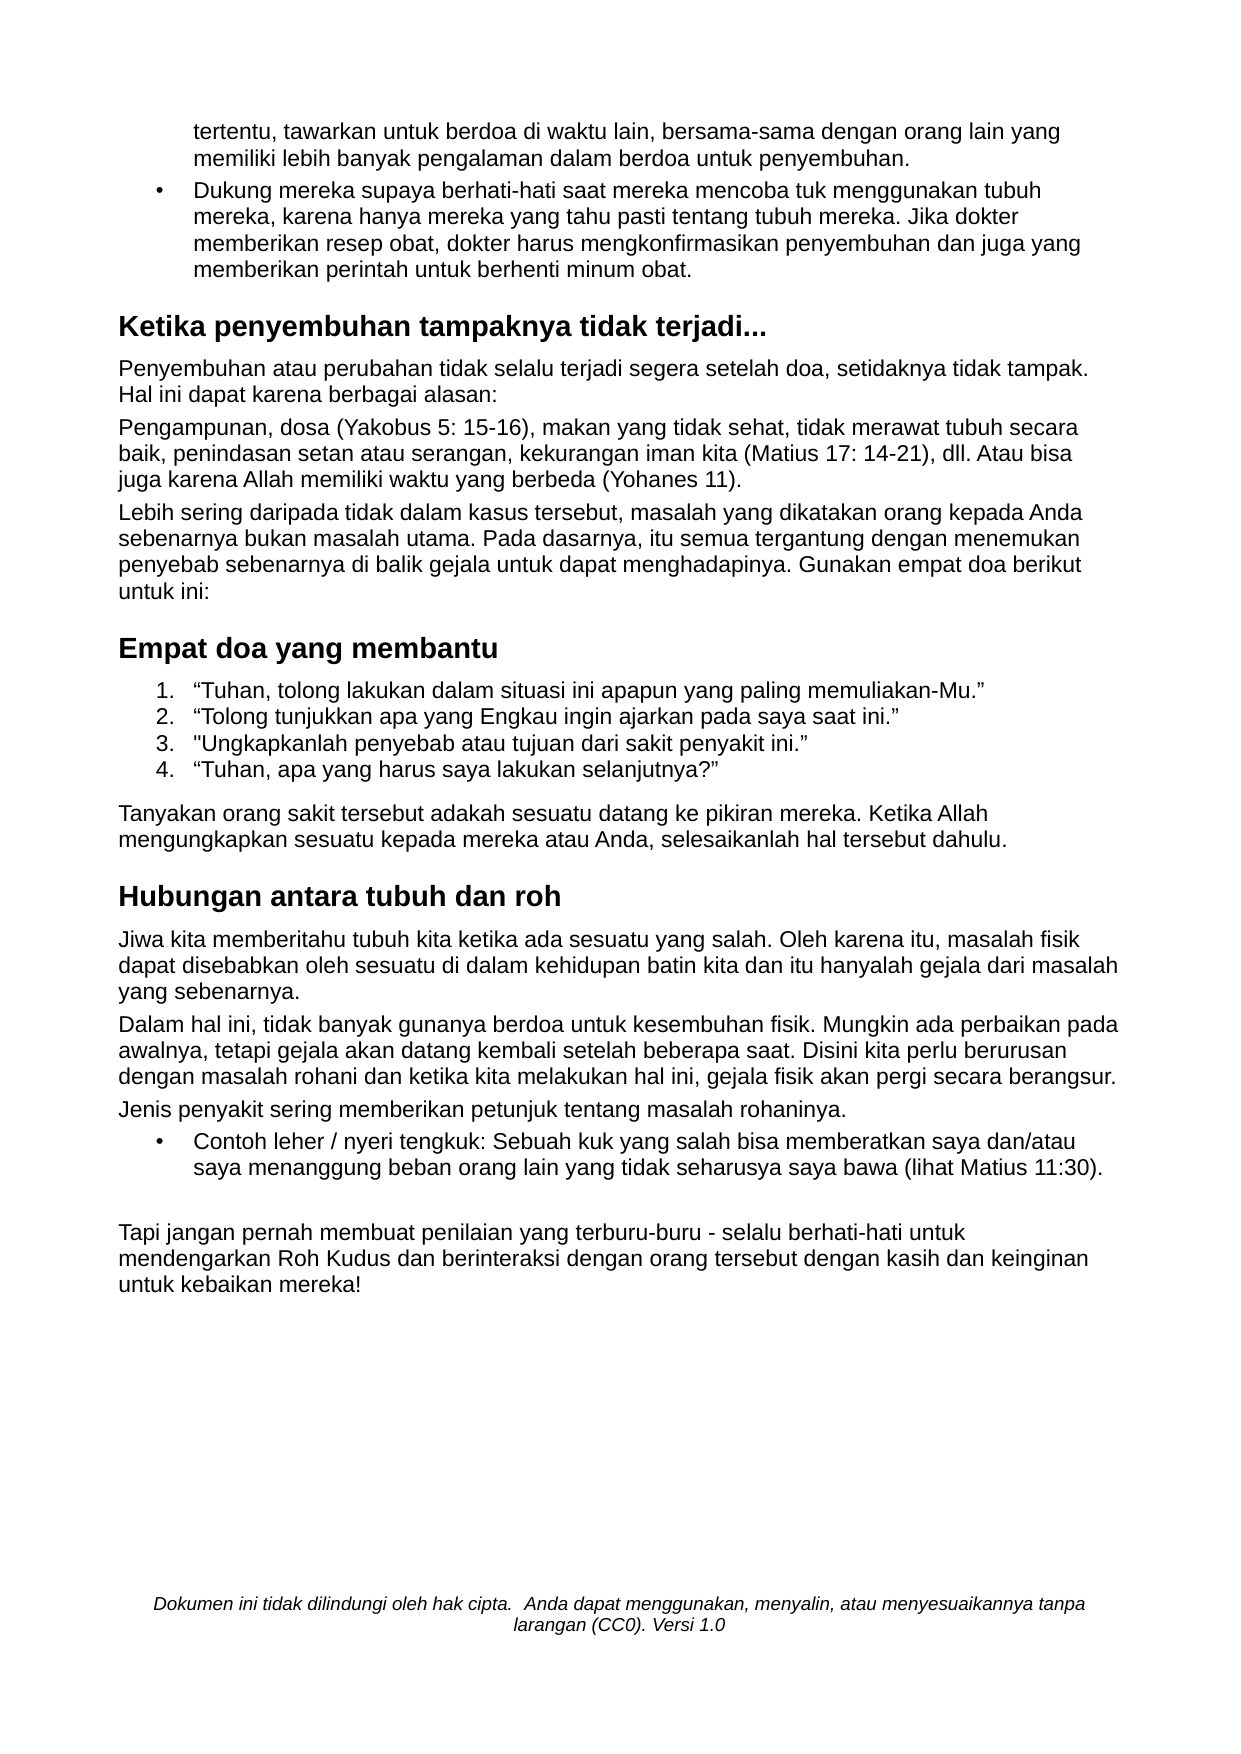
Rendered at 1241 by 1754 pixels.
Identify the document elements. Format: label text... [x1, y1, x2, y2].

text Jenis penyakit sering memberikan petunjuk tentang masalah rohaninya. [118, 1096, 1122, 1122]
text Jiwa kita memberitahu tubuh kita ketika ada sesuatu yang salah. Oleh karena itu, masalah fisik dapat disebabkan oleh sesuatu di dalam kehidupan batin kita dan itu hanyalah gejala dari masalah yang sebenarnya. [118, 926, 1122, 1004]
text Dalam hal ini, tidak banyak gunanya berdoa untuk kesembuhan fisik. Mungkin ada perbaikan pada awalnya, tetapi gejala akan datang kembali setelah beberapa saat. Disini kita perlu berurusan dengan masalah rohani dan ketika kita melakukan hal ini, gejala fisik akan pergi secara berangsur. [118, 1011, 1122, 1089]
text Penyembuhan atau perubahan tidak selalu terjadi segera setelah doa, setidaknya tidak tampak. Hal ini dapat karena berbagai alasan: [118, 355, 1122, 408]
list Contoh leher / nyeri tengkuk: Sebuah kuk yang salah bisa memberatkan saya dan/atau saya menanggung beban orang lain yang tidak seharusya saya bawa (lihat Matius 11:30). [156, 1128, 1122, 1181]
list Dukung mereka supaya berhati-hati saat mereka mencoba tuk menggunakan tubuh mereka, karena hanya mereka yang tahu pasti tentang tubuh mereka. Jika dokter memberikan resep obat, dokter harus mengkonfirmasikan penyembuhan dan juga yang memberikan perintah untuk berhenti minum obat. [156, 177, 1122, 282]
text Tapi jangan pernah membuat penilaian yang terburu-buru - selalu berhati-hati untuk mendengarkan Roh Kudus dan berinteraksi dengan orang tersebut dengan kasih dan keinginan untuk kebaikan mereka! [118, 1219, 1122, 1298]
text Tanyakan orang sakit tersebut adakah sesuatu datang ke pikiran mereka. Ketika Allah mengungkapkan sesuatu kepada mereka atau Anda, selesaikanlah hal tersebut dahulu. [118, 800, 1122, 853]
text Lebih sering daripada tidak dalam kasus tersebut, masalah yang dikatakan orang kepada Anda sebenarnya bukan masalah utama. Pada dasarnya, itu semua tergantung dengan menemukan penyebab sebenarnya di balik gejala untuk dapat menghadapinya. Gunakan empat doa berikut untuk ini: [118, 499, 1122, 604]
list “Tuhan, tolong lakukan dalam situasi ini apapun yang paling memuliakan-Mu.” [156, 677, 1122, 703]
text Pengampunan, dosa (Yakobus 5: 15-16), makan yang tidak sehat, tidak merawat tubuh secara baik, penindasan setan atau serangan, kekurangan iman kita (Matius 17: 14-21), dll. Atau bisa juga karena Allah memiliki waktu yang berbeda (Yohanes 11). [118, 414, 1122, 493]
list “Tolong tunjukkan apa yang Engkau ingin ajarkan pada saya saat ini.” [156, 703, 1122, 729]
subtitle Hubungan antara tubuh dan roh [118, 879, 1122, 913]
list tertentu, tawarkan untuk berdoa di waktu lain, bersama-sama dengan orang lain yang memiliki lebih banyak pengalaman dalam berdoa untuk penyembuhan. [156, 118, 1122, 171]
list "Ungkapkanlah penyebab atau tujuan dari sakit penyakit ini.” [156, 729, 1122, 756]
list “Tuhan, apa yang harus saya lakukan selanjutnya?” [156, 756, 1122, 782]
subtitle Ketika penyembuhan tampaknya tidak terjadi... [118, 309, 1122, 342]
subtitle Empat doa yang membantu [118, 631, 1122, 664]
